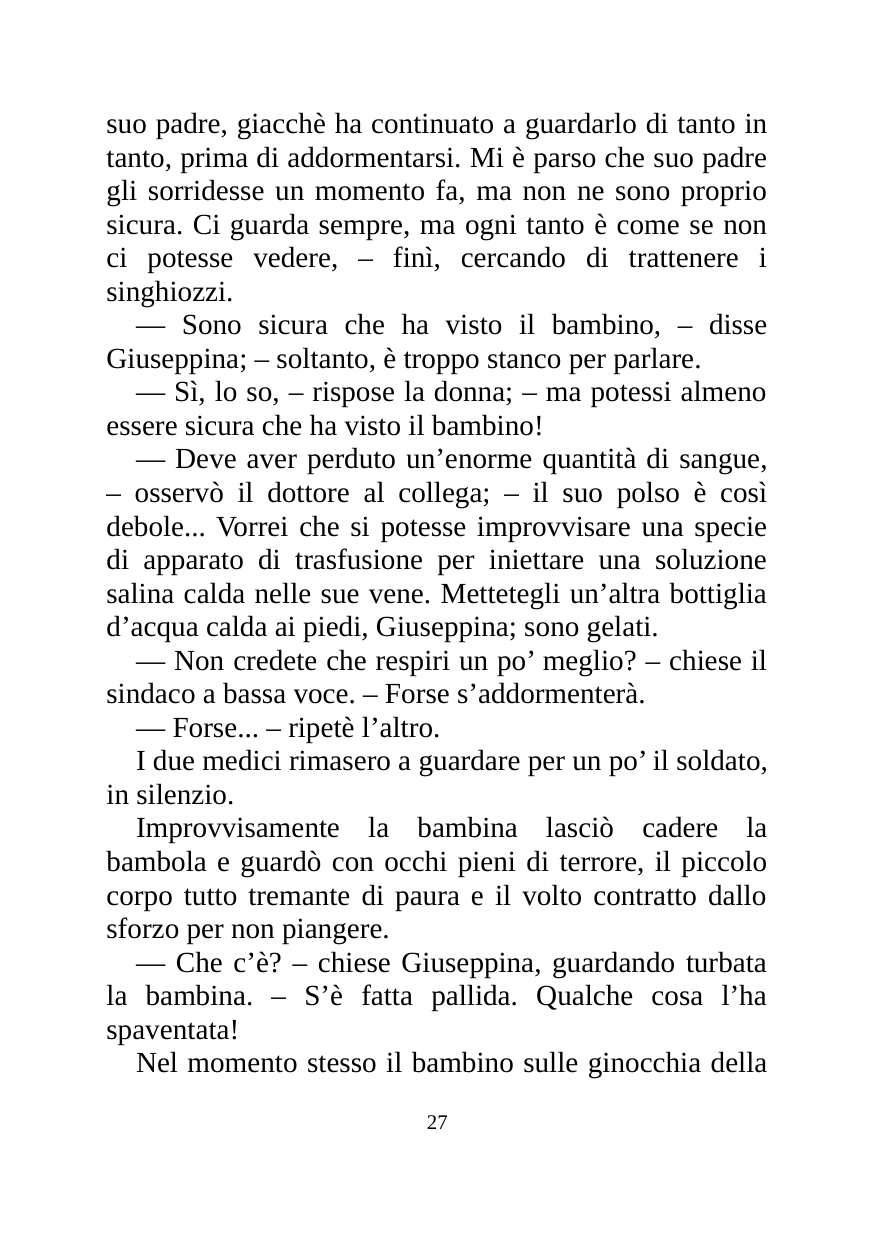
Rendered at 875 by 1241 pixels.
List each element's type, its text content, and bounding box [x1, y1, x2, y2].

text Nel momento stesso il bambino sulle ginocchia della [106, 1045, 768, 1079]
text — Sì, lo so, – rispose la donna; – ma potessi almeno essere sicura che ha visto il bambino! [106, 374, 768, 442]
text Improvvisamente la bambina lasciò cadere la bambola e guardò con occhi pieni di terrore, il piccolo corpo tutto tremante di paura e il volto contratto dallo sforzo per non piangere. [106, 811, 768, 945]
text — Non credete che respiri un po’ meglio? – chiese il sindaco a bassa voce. – Forse s’addormenterà. [106, 643, 768, 710]
text — Forse... – ripetè l’altro. [106, 710, 768, 743]
text — Deve aver perduto un’enorme quantità di sangue, – osservò il dottore al collega; – il suo polso è così debole... Vorrei che si potesse improvvisare una specie di apparato di trasfusione per iniettare una soluzione salina calda nelle sue vene. Mettetegli un’altra bottiglia d’acqua calda ai piedi, Giuseppina; sono gelati. [106, 442, 768, 643]
text I due medici rimasero a guardare per un po’ il soldato, in silenzio. [106, 743, 768, 811]
text — Sono sicura che ha visto il bambino, – disse Giuseppina; – soltanto, è troppo stanco per parlare. [106, 307, 768, 374]
text suo padre, giacchè ha continuato a guardarlo di tanto in tanto, prima di addormentarsi. Mi è parso che suo padre gli sorridesse un momento fa, ma non ne sono proprio sicura. Ci guarda sempre, ma ogni tanto è come se non ci potesse vedere, – finì, cercando di trattenere i singhiozzi. [106, 106, 768, 307]
text — Che c’è? – chiese Giuseppina, guardando turbata la bambina. – S’è fatta pallida. Qualche cosa l’ha spaventata! [106, 945, 768, 1045]
